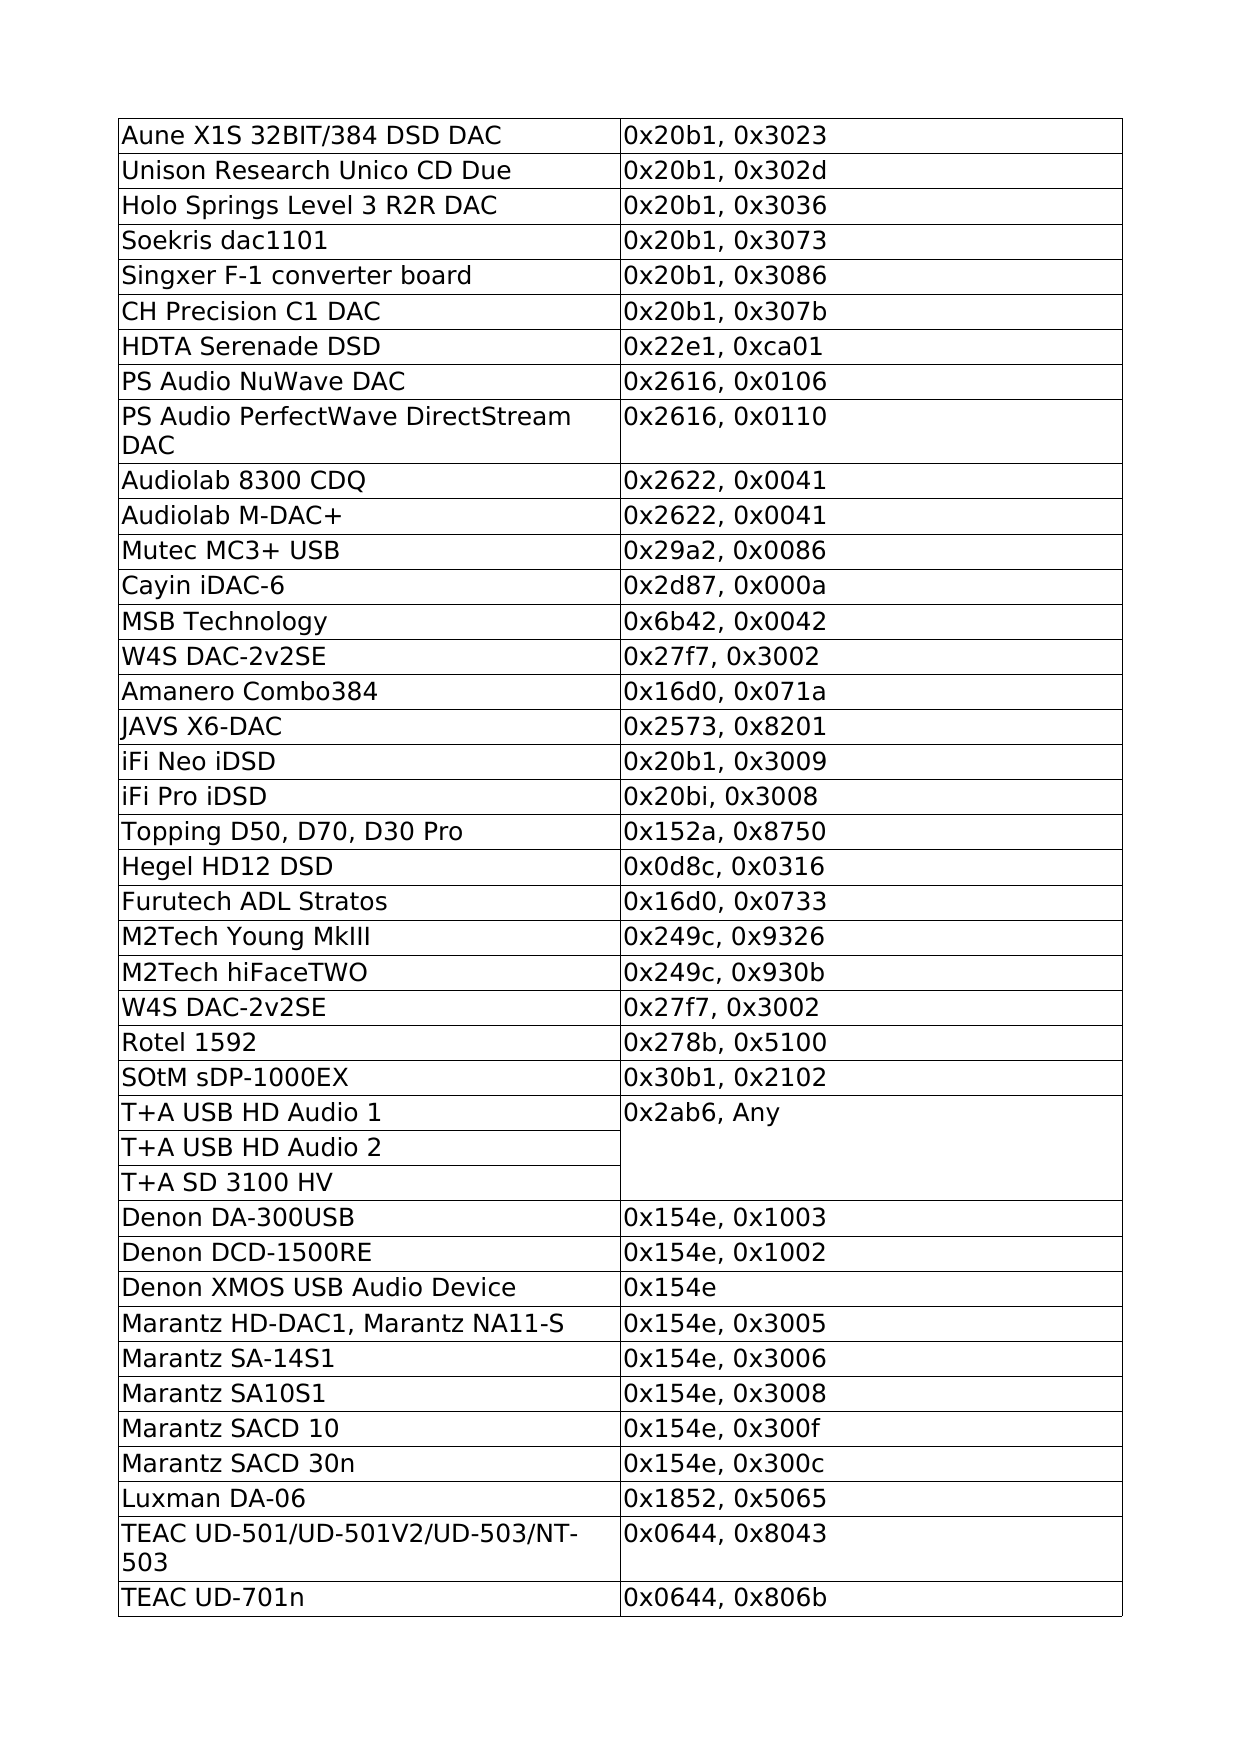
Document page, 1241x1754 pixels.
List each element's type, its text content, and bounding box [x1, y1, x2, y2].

table_cell 0x20b1, 0x3073 [621, 225, 1122, 258]
table_cell Marantz SA10S1 [119, 1377, 620, 1411]
table_cell 0x154e, 0x1002 [621, 1237, 1122, 1271]
table_cell 0x20b1, 0x3023 [621, 119, 1122, 153]
table_cell CH Precision C1 DAC [119, 295, 620, 329]
table_cell Audiolab 8300 CDQ [119, 464, 620, 498]
table_cell 0x27f7, 0x3002 [621, 640, 1122, 674]
table_cell Marantz SACD 30n [119, 1447, 620, 1481]
table_cell HDTA Serenade DSD [119, 330, 620, 364]
table_cell Topping D50, D70, D30 Pro [119, 815, 620, 849]
table_cell iFi Pro iDSD [119, 780, 620, 814]
table_cell 0x16d0, 0x0733 [621, 886, 1122, 919]
table_cell 0x249c, 0x930b [621, 956, 1122, 990]
table_cell 0x20bi, 0x3008 [621, 780, 1122, 814]
table_cell 0x0644, 0x8043 [621, 1517, 1122, 1581]
table_cell Hegel HD12 DSD [119, 850, 620, 884]
table_cell 0x22e1, 0xca01 [621, 330, 1122, 364]
table_cell 0x154e, 0x1003 [621, 1201, 1122, 1236]
table_cell 0x27f7, 0x3002 [621, 991, 1122, 1025]
table_cell Singxer F-1 converter board [119, 260, 620, 294]
table_cell W4S DAC-2v2SE [119, 991, 620, 1025]
table_cell 0x20b1, 0x3009 [621, 745, 1122, 779]
table_cell T+A USB HD Audio 2 [119, 1131, 620, 1165]
table_cell 0x152a, 0x8750 [621, 815, 1122, 849]
table_cell 0x2616, 0x0110 [621, 400, 1122, 463]
table_cell Soekris dac1101 [119, 225, 620, 258]
table_cell 0x2573, 0x8201 [621, 710, 1122, 744]
table_cell Rotel 1592 [119, 1026, 620, 1060]
table_cell 0x249c, 0x9326 [621, 921, 1122, 955]
table_cell 0x154e, 0x3006 [621, 1342, 1122, 1376]
table_cell 0x0644, 0x806b [621, 1582, 1122, 1616]
table_cell SOtM sDP-1000EX [119, 1061, 620, 1095]
table_cell 0x6b42, 0x0042 [621, 605, 1122, 639]
table_cell TEAC UD-701n [119, 1582, 620, 1616]
table_cell W4S DAC-2v2SE [119, 640, 620, 674]
table_cell TEAC UD-501/UD-501V2/UD-503/NT-503 [119, 1517, 620, 1581]
table_cell 0x154e, 0x300f [621, 1412, 1122, 1446]
table_cell M2Tech Young MkIII [119, 921, 620, 955]
table_cell 0x154e [621, 1272, 1122, 1306]
table_cell Marantz SA-14S1 [119, 1342, 620, 1376]
table_cell 0x20b1, 0x3036 [621, 189, 1122, 223]
table_cell 0x2622, 0x0041 [621, 499, 1122, 533]
table_cell PS Audio PerfectWave DirectStream DAC [119, 400, 620, 463]
table_cell Amanero Combo384 [119, 675, 620, 709]
table_cell Unison Research Unico CD Due [119, 154, 620, 188]
table_cell 0x20b1, 0x307b [621, 295, 1122, 329]
table_cell Cayin iDAC-6 [119, 570, 620, 604]
table_cell M2Tech hiFaceTWO [119, 956, 620, 990]
table_cell 0x2622, 0x0041 [621, 464, 1122, 498]
table_cell Denon XMOS USB Audio Device [119, 1272, 620, 1306]
table_cell 0x2d87, 0x000a [621, 570, 1122, 604]
table_cell 0x154e, 0x3005 [621, 1307, 1122, 1341]
table_cell Audiolab M-DAC+ [119, 499, 620, 533]
table_cell 0x1852, 0x5065 [621, 1482, 1122, 1516]
table_cell 0x2616, 0x0106 [621, 365, 1122, 399]
table_cell 0x154e, 0x300c [621, 1447, 1122, 1481]
table_cell 0x20b1, 0x302d [621, 154, 1122, 188]
table_cell MSB Technology [119, 605, 620, 639]
table_cell 0x20b1, 0x3086 [621, 260, 1122, 294]
table_cell T+A SD 3100 HV [119, 1166, 620, 1200]
table_cell Aune X1S 32BIT/384 DSD DAC [119, 119, 620, 153]
table_cell Mutec MC3+ USB [119, 535, 620, 568]
table_cell 0x2ab6, Any [621, 1096, 1122, 1200]
table_cell 0x278b, 0x5100 [621, 1026, 1122, 1060]
table_cell Holo Springs Level 3 R2R DAC [119, 189, 620, 223]
table_cell 0x30b1, 0x2102 [621, 1061, 1122, 1095]
table_cell 0x29a2, 0x0086 [621, 535, 1122, 568]
table_cell Denon DCD-1500RE [119, 1237, 620, 1271]
table_cell 0x154e, 0x3008 [621, 1377, 1122, 1411]
table_cell Denon DA-300USB [119, 1201, 620, 1236]
table_cell Marantz HD-DAC1, Marantz NA11-S [119, 1307, 620, 1341]
table_cell PS Audio NuWave DAC [119, 365, 620, 399]
table_cell Marantz SACD 10 [119, 1412, 620, 1446]
table_cell 0x16d0, 0x071a [621, 675, 1122, 709]
table_cell T+A USB HD Audio 1 [119, 1096, 620, 1130]
table_cell iFi Neo iDSD [119, 745, 620, 779]
table_cell 0x0d8c, 0x0316 [621, 850, 1122, 884]
table_cell JAVS X6-DAC [119, 710, 620, 744]
table_cell Furutech ADL Stratos [119, 886, 620, 919]
table_cell Luxman DA-06 [119, 1482, 620, 1516]
